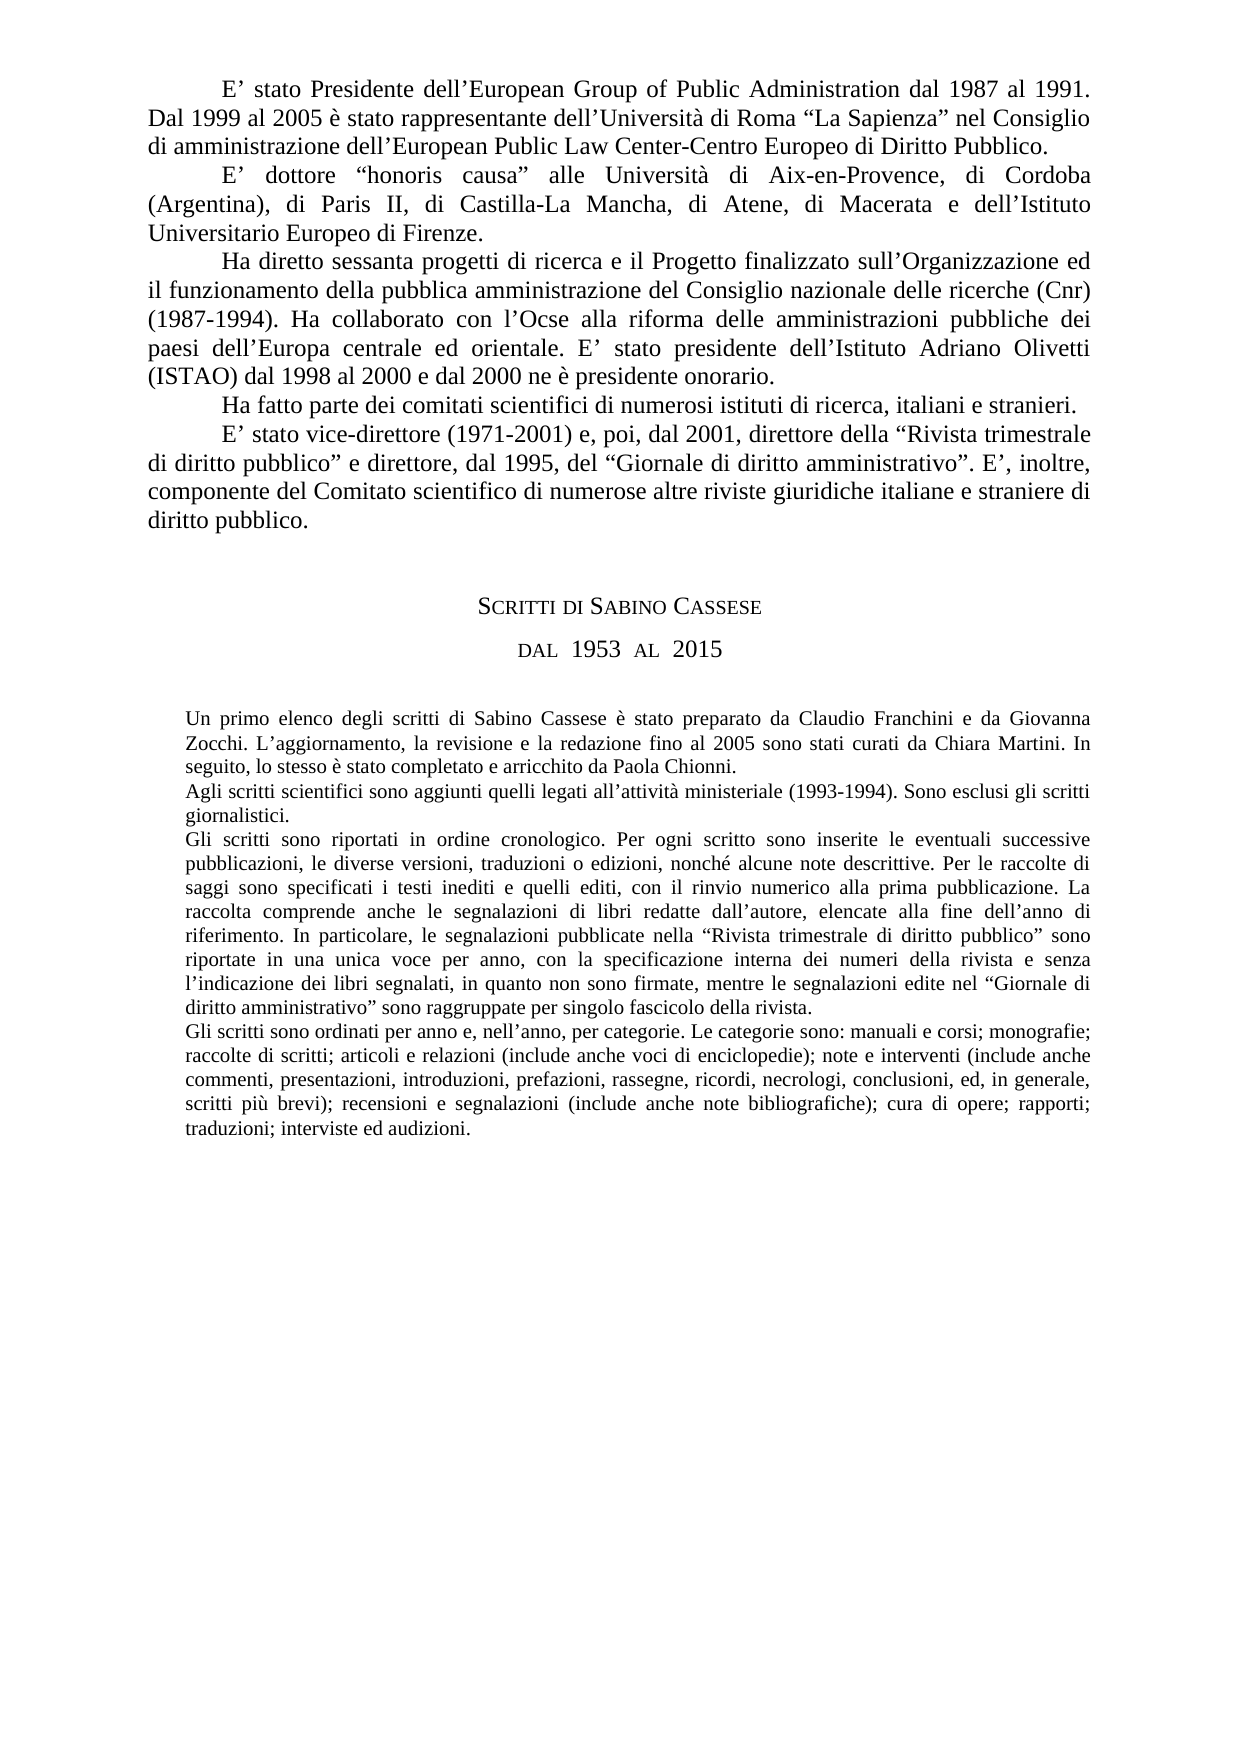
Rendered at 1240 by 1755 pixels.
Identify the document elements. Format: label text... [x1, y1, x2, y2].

text E’ dottore “honoris causa” alle Università di Aix-en-Provence, di Cordoba (Argentina), di Paris II, di Castilla-La Mancha, di Atene, di Macerata e dell’Istituto Universitario Europeo di Firenze. [148, 160, 1092, 246]
text dal 1953 al 2015 [148, 634, 1092, 663]
text Agli scritti scientifici sono aggiunti quelli legati all’attività ministeriale (1993-1994). Sono esclusi gli scritti giornalistici. [185, 778, 1092, 827]
text E’ stato Presidente dell’European Group of Public Administration dal 1987 al 1991. Dal 1999 al 2005 è stato rappresentante dell’Università di Roma “La Sapienza” nel Consiglio di amministrazione dell’European Public Law Center-Centro Europeo di Diritto Pubblico. [148, 74, 1092, 160]
text Gli scritti sono ordinati per anno e, nell’anno, per categorie. Le categorie sono: manuali e corsi; monografie; raccolte di scritti; articoli e relazioni (include anche voci di enciclopedie); note e interventi (include anche commenti, presentazioni, introduzioni, prefazioni, rassegne, ricordi, necrologi, conclusioni, ed, in generale, scritti più brevi); recensioni e segnalazioni (include anche note bibliografiche); cura di opere; rapporti; traduzioni; interviste ed audizioni. [185, 1019, 1092, 1139]
text E’ stato vice-direttore (1971-2001) e, poi, dal 2001, direttore della “Rivista trimestrale di diritto pubblico” e direttore, dal 1995, del “Giornale di diritto amministrativo”. E’, inoltre, componente del Comitato scientifico di numerose altre riviste giuridiche italiane e straniere di diritto pubblico. [148, 419, 1092, 534]
text Ha diretto sessanta progetti di ricerca e il Progetto finalizzato sull’Organizzazione ed il funzionamento della pubblica amministrazione del Consiglio nazionale delle ricerche (Cnr) (1987-1994). Ha collaborato con l’Ocse alla riforma delle amministrazioni pubbliche dei paesi dell’Europa centrale ed orientale. E’ stato presidente dell’Istituto Adriano Olivetti (ISTAO) dal 1998 al 2000 e dal 2000 ne è presidente onorario. [148, 246, 1092, 390]
text Scritti di Sabino Cassese [148, 591, 1092, 620]
text Un primo elenco degli scritti di Sabino Cassese è stato preparato da Claudio Franchini e da Giovanna Zocchi. L’aggiornamento, la revisione e la redazione fino al 2005 sono stati curati da Chiara Martini. In seguito, lo stesso è stato completato e arricchito da Paola Chionni. [185, 706, 1092, 778]
text Ha fatto parte dei comitati scientifici di numerosi istituti di ricerca, italiani e stranieri. [148, 390, 1092, 419]
text Gli scritti sono riportati in ordine cronologico. Per ogni scritto sono inserite le eventuali successive pubblicazioni, le diverse versioni, traduzioni o edizioni, nonché alcune note descrittive. Per le raccolte di saggi sono specificati i testi inediti e quelli editi, con il rinvio numerico alla prima pubblicazione. La raccolta comprende anche le segnalazioni di libri redatte dall’autore, elencate alla fine dell’anno di riferimento. In particolare, le segnalazioni pubblicate nella “Rivista trimestrale di diritto pubblico” sono riportate in una unica voce per anno, con la specificazione interna dei numeri della rivista e senza l’indicazione dei libri segnalati, in quanto non sono firmate, mentre le segnalazioni edite nel “Giornale di diritto amministrativo” sono raggruppate per singolo fascicolo della rivista. [185, 827, 1092, 1019]
